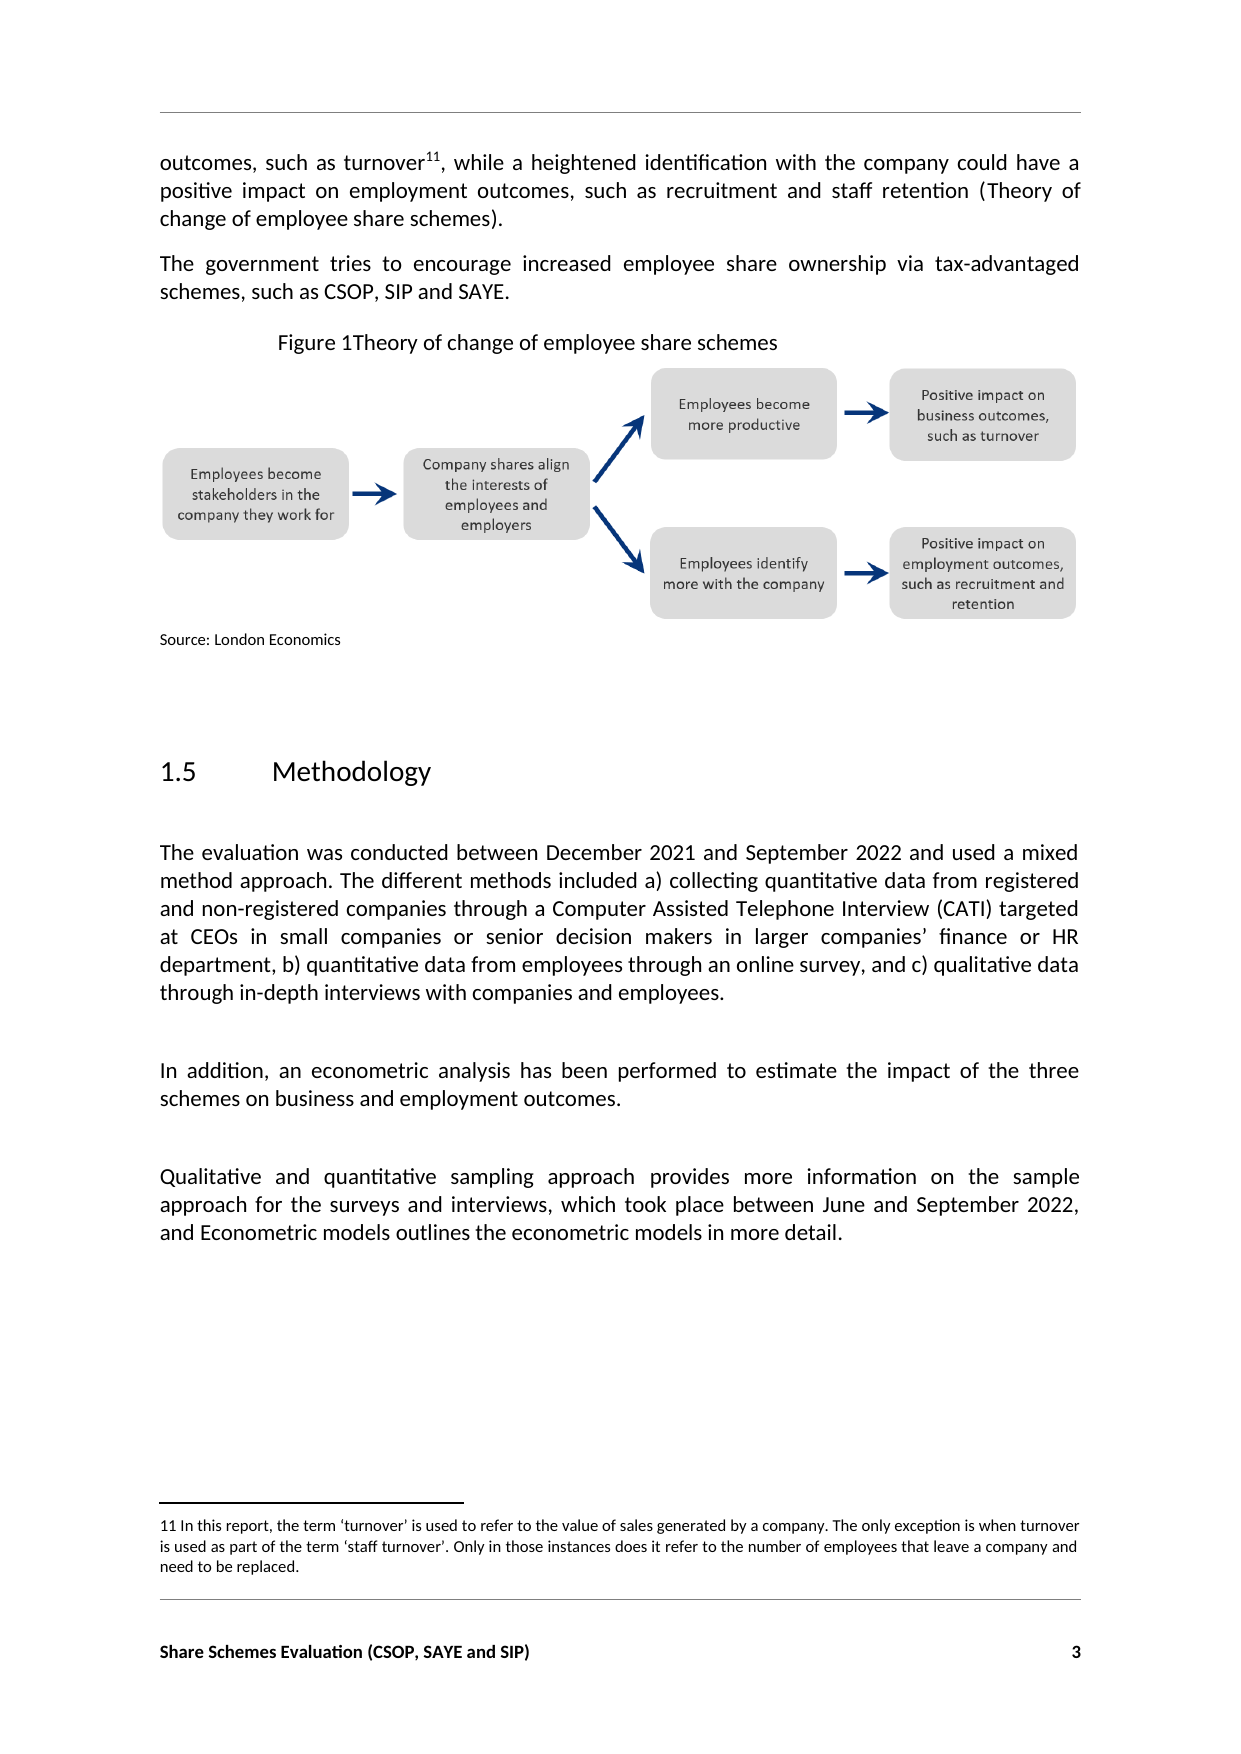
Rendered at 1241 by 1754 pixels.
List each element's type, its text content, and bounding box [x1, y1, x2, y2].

text The evaluation was conducted between December 2021 and September 2022 and used a mixed method approach. The different methods included a) collecting quantitative data from registered and non-registered companies through a Computer Assisted Telephone Interview (CATI) targeted at CEOs in small companies or senior decision makers in larger companies’ finance or HR department, b) quantitative data from employees through an online survey, and c) qualitative data through in-depth interviews with companies and employees. [159, 838, 1081, 1006]
text Annex 1 provides more information on the sample approach for the surveys and interviews, which took place between June and September 2022, and Annex 4 outlines the econometric models in more detail. [159, 1162, 1081, 1247]
subtitle Methodology [159, 753, 1081, 788]
text This alignment of interests is hypothesised to increase employees’ productivity, make them identify more with the company, incentivise good governance practices, and increase the likelihood of long-term thinking in decision-making. An increase in productivity, good governance practices and long-term thinking in decision-making could have a positive impact on business outcomes, such as turnover, while a heightened identification with the company could have a positive impact on employment outcomes, such as recruitment and staff retention (Figure 1). [159, 148, 1081, 232]
table_header Theory of change of employee share schemes [160, 322, 1081, 362]
text The government tries to encourage increased employee share ownership via tax-advantaged schemes, such as CSOP, SIP and SAYE. [159, 249, 1081, 305]
text In this report, the term ‘turnover’ is used to refer to the value of sales generated by a company. The only exception is when turnover is used as part of the term ‘staff turnover’. Only in those instances does it refer to the number of employees that leave a company and need to be replaced. [159, 1516, 1081, 1576]
text In addition, an econometric analysis has been performed to estimate the impact of the three schemes on business and employment outcomes. [159, 1056, 1081, 1112]
table_cell Source: London Economics [160, 630, 1081, 650]
